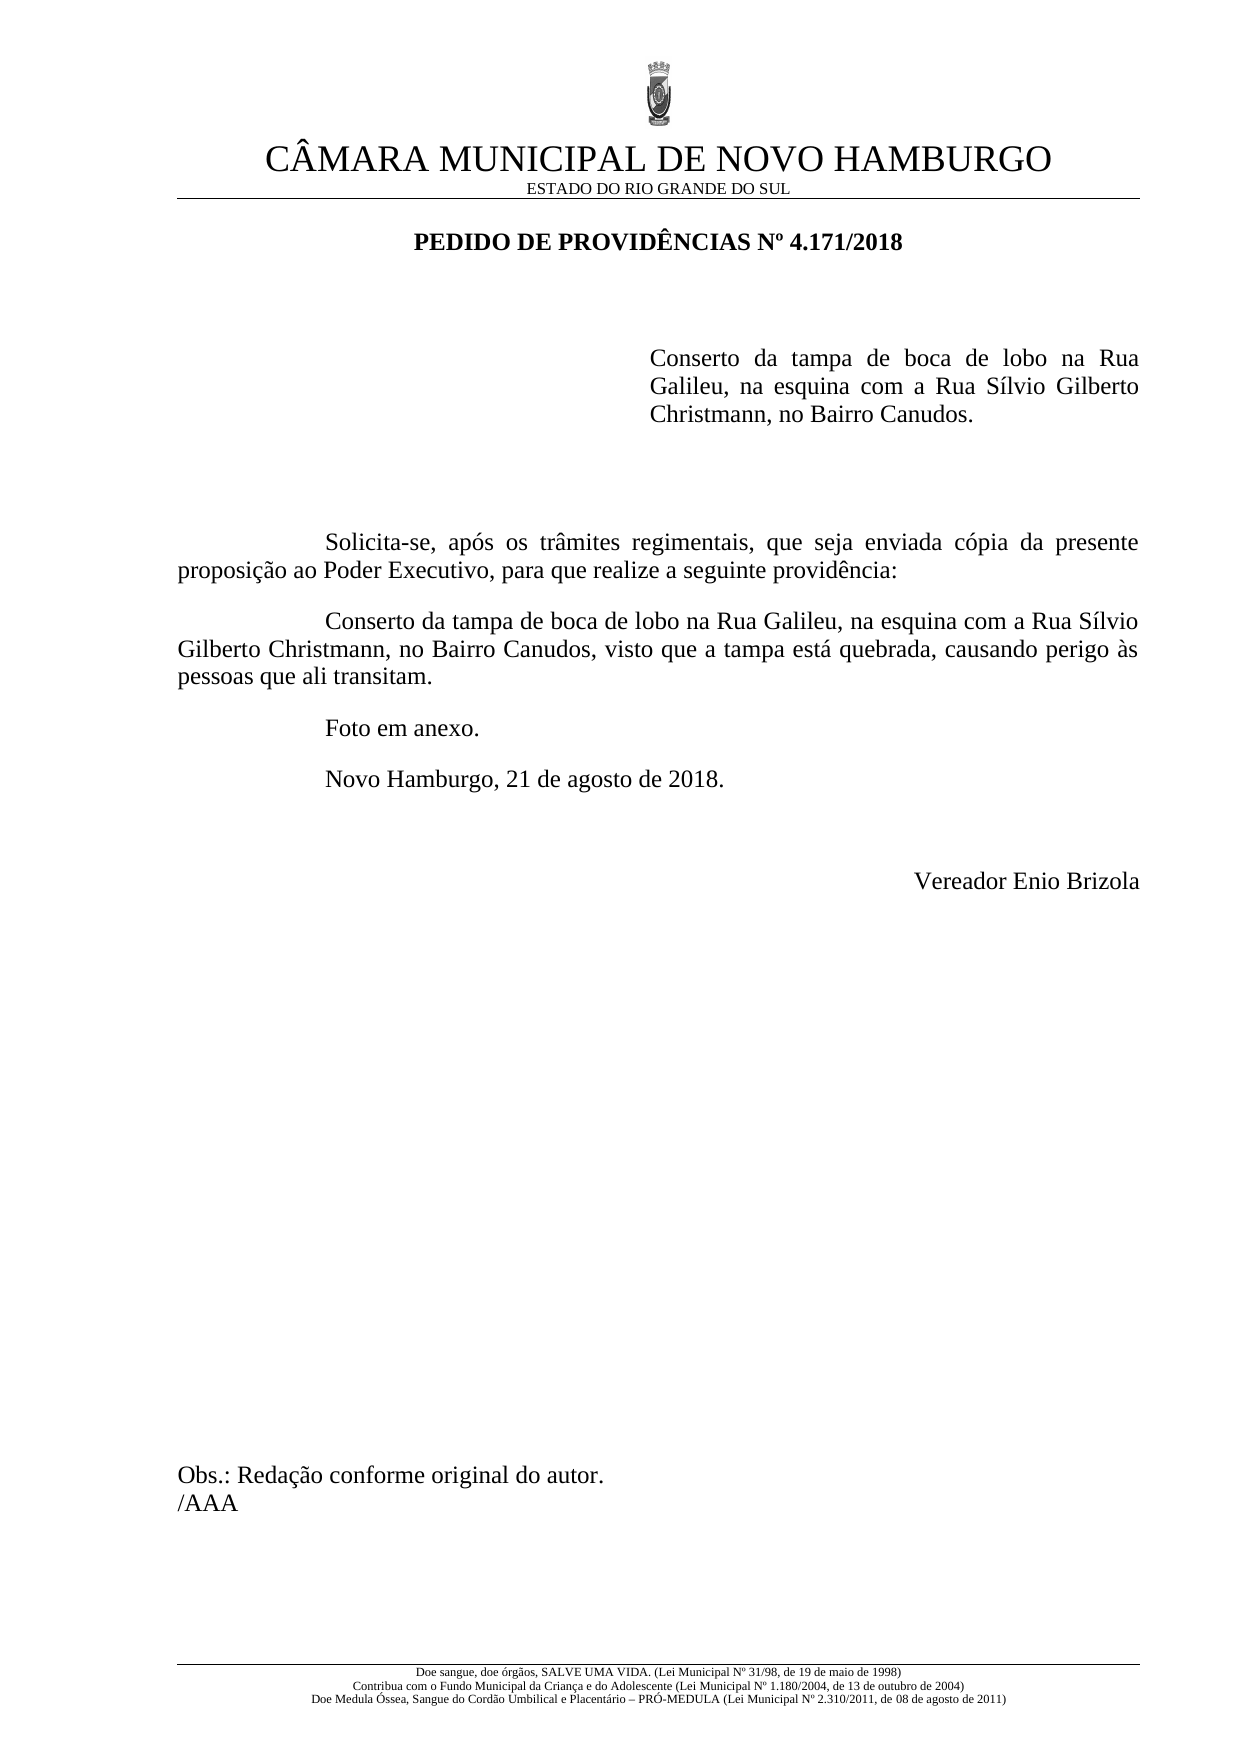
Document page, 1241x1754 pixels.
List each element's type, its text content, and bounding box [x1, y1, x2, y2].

text Solicita-se, após os trâmites regimentais, que seja enviada cópia da presente proposição ao Poder Executivo, para que realize a seguinte providência: [177, 528, 1140, 583]
text Conserto da tampa de boca de lobo na Rua Galileu, na esquina com a Rua Sílvio Gilberto Christmann, no Bairro Canudos, visto que a tampa está quebrada, causando perigo às pessoas que ali transitam. [177, 607, 1140, 690]
text Obs.: Redação conforme original do autor. [177, 1461, 1140, 1489]
text /AAA [177, 1489, 1140, 1516]
text PEDIDO DE PROVIDÊNCIAS Nº 4.171/2018 [177, 228, 1140, 256]
text Foto em anexo. [177, 714, 1140, 741]
text Novo Hamburgo, 21 de agosto de 2018. [177, 765, 1140, 793]
text Conserto da tampa de boca de lobo na Rua Galileu, na esquina com a Rua Sílvio Gilberto Christmann, no Bairro Canudos. [649, 344, 1140, 428]
text Vereador Enio Brizola [177, 867, 1140, 895]
